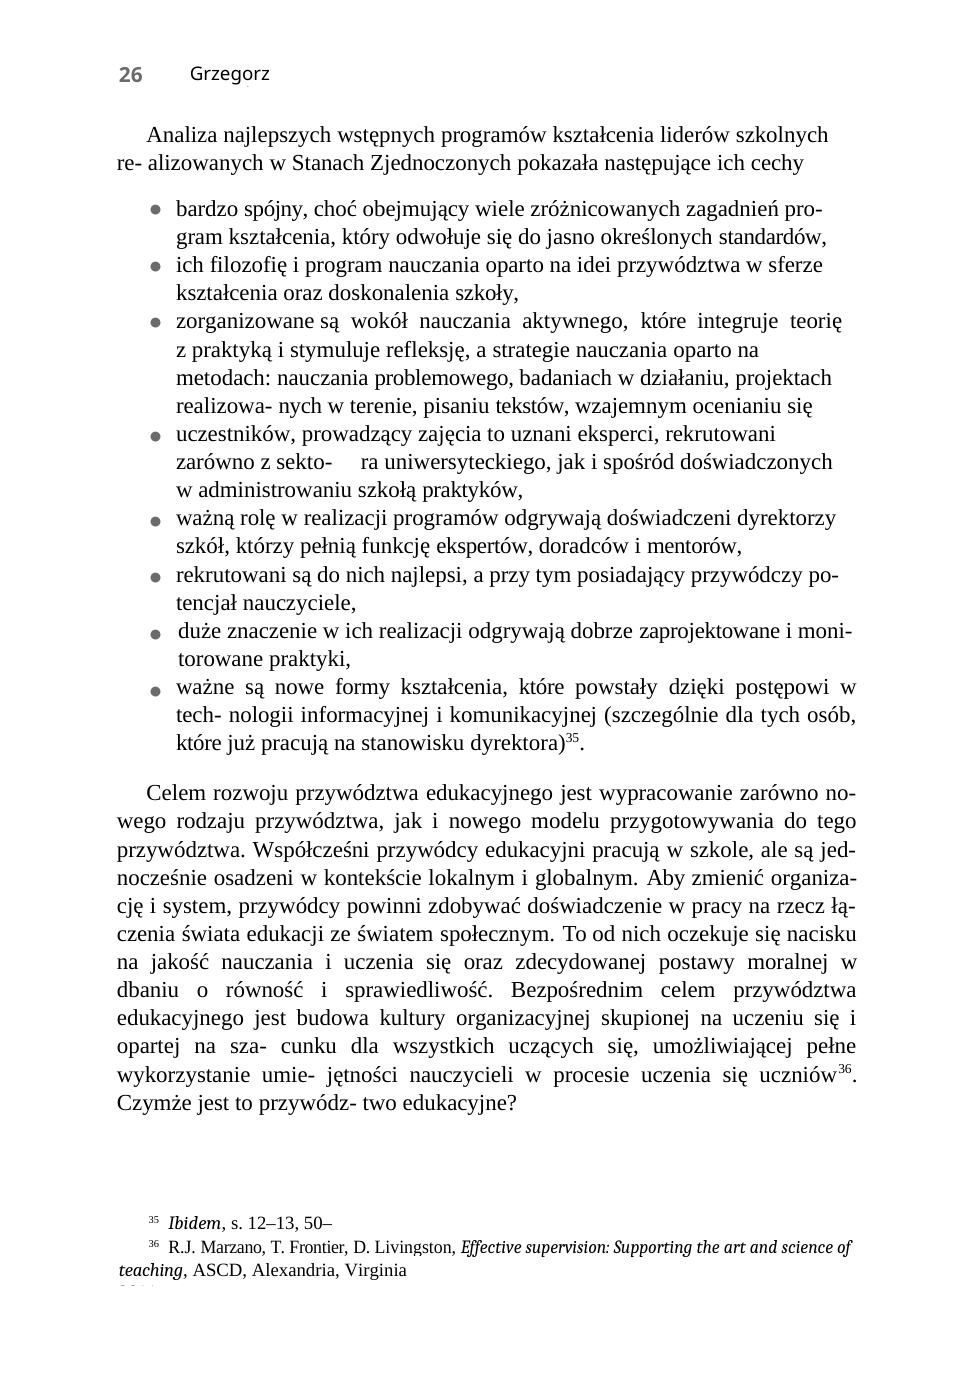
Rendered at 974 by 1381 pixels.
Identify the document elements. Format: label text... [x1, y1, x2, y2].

text ● [148, 507, 164, 533]
text R.J. Marzano, T. Frontier, D. Livingston, Effective supervision: Supporting the art and science of [168, 1236, 859, 1258]
text 35 [148, 1214, 161, 1226]
text ● [148, 252, 164, 278]
text ● [148, 422, 164, 448]
text ● [148, 195, 164, 221]
text duże znaczenie w ich realizacji odgrywają dobrze zaprojektowane i moni- torowane praktyki, [178, 617, 859, 671]
text ważną rolę w realizacji programów odgrywają doświadczeni dyrektorzy szkół, którzy pełnią funkcję ekspertów, doradców i mentorów, rekrutowani są do nich najlepsi, a przy tym posiadający przywódczy po- tencjał nauczyciele, [176, 504, 854, 615]
text bardzo spójny, choć obejmujący wiele zróżnicowanych zagadnień pro- gram kształcenia, który odwołuje się do jasno określonych standardów, ich filozofię i program nauczania oparto na idei przywództwa w sferze kształcenia oraz doskonalenia szkoły, [176, 195, 854, 306]
text Celem rozwoju przywództwa edukacyjnego jest wypracowanie zarówno no- wego rodzaju przywództwa, jak i nowego modelu przygotowywania do tego przywództwa. Współcześni przywódcy edukacyjni pracują w szkole, ale są jed- nocześnie osadzeni w kontekście lokalnym i globalnym. Aby zmienić organiza- cję i system, przywódcy powinni zdobywać doświadczenie w pracy na rzecz łą- czenia świata edukacji ze światem społecznym. To od nich oczekuje się nacisku na jakość nauczania i uczenia się oraz zdecydowanej postawy moralnej w dbaniu o równość i sprawiedliwość. Bezpośrednim celem przywództwa edukacyjnego jest budowa kultury organizacyjnej skupionej na uczeniu się i opartej na sza- cunku dla wszystkich uczących się, umożliwiającej pełne wykorzystanie umie- jętności nauczycieli w procesie uczenia się uczniów36. Czymże jest to przywódz- two edukacyjne? [117, 779, 857, 1115]
text zorganizowane są wokół nauczania aktywnego, które integruje teorię z praktyką i stymuluje refleksję, a strategie nauczania oparto na metodach: nauczania problemowego, badaniach w działaniu, projektach realizowa- nych w terenie, pisaniu tekstów, wzajemnym ocenianiu się uczestników, prowadzący zajęcia to uznani eksperci, rekrutowani zarówno z sekto- ra uniwersyteckiego, jak i spośród doświadczonych w administrowaniu szkołą praktyków, [176, 308, 854, 503]
text Analiza najlepszych wstępnych programów kształcenia liderów szkolnych re- alizowanych w Stanach Zjednoczonych pokazała następujące ich cechy wspólne: [117, 121, 859, 181]
text ● [148, 620, 164, 646]
text ● [148, 563, 164, 590]
text Ibidem, s. 12–13, 50–51. [168, 1212, 350, 1232]
text 36 [148, 1237, 161, 1249]
text ● [148, 308, 164, 335]
text ● [148, 677, 164, 703]
text 26 [119, 64, 143, 87]
text teaching, ASCD, Alexandria, Virginia 2011. [119, 1259, 444, 1286]
text ważne są nowe formy kształcenia, które powstały dzięki postępowi w tech- nologii informacyjnej i komunikacyjnej (szczególnie dla tych osób, które już pracują na stanowisku dyrektora)35. [176, 673, 857, 756]
text Grzegorz Mazurkiewicz [189, 64, 372, 87]
